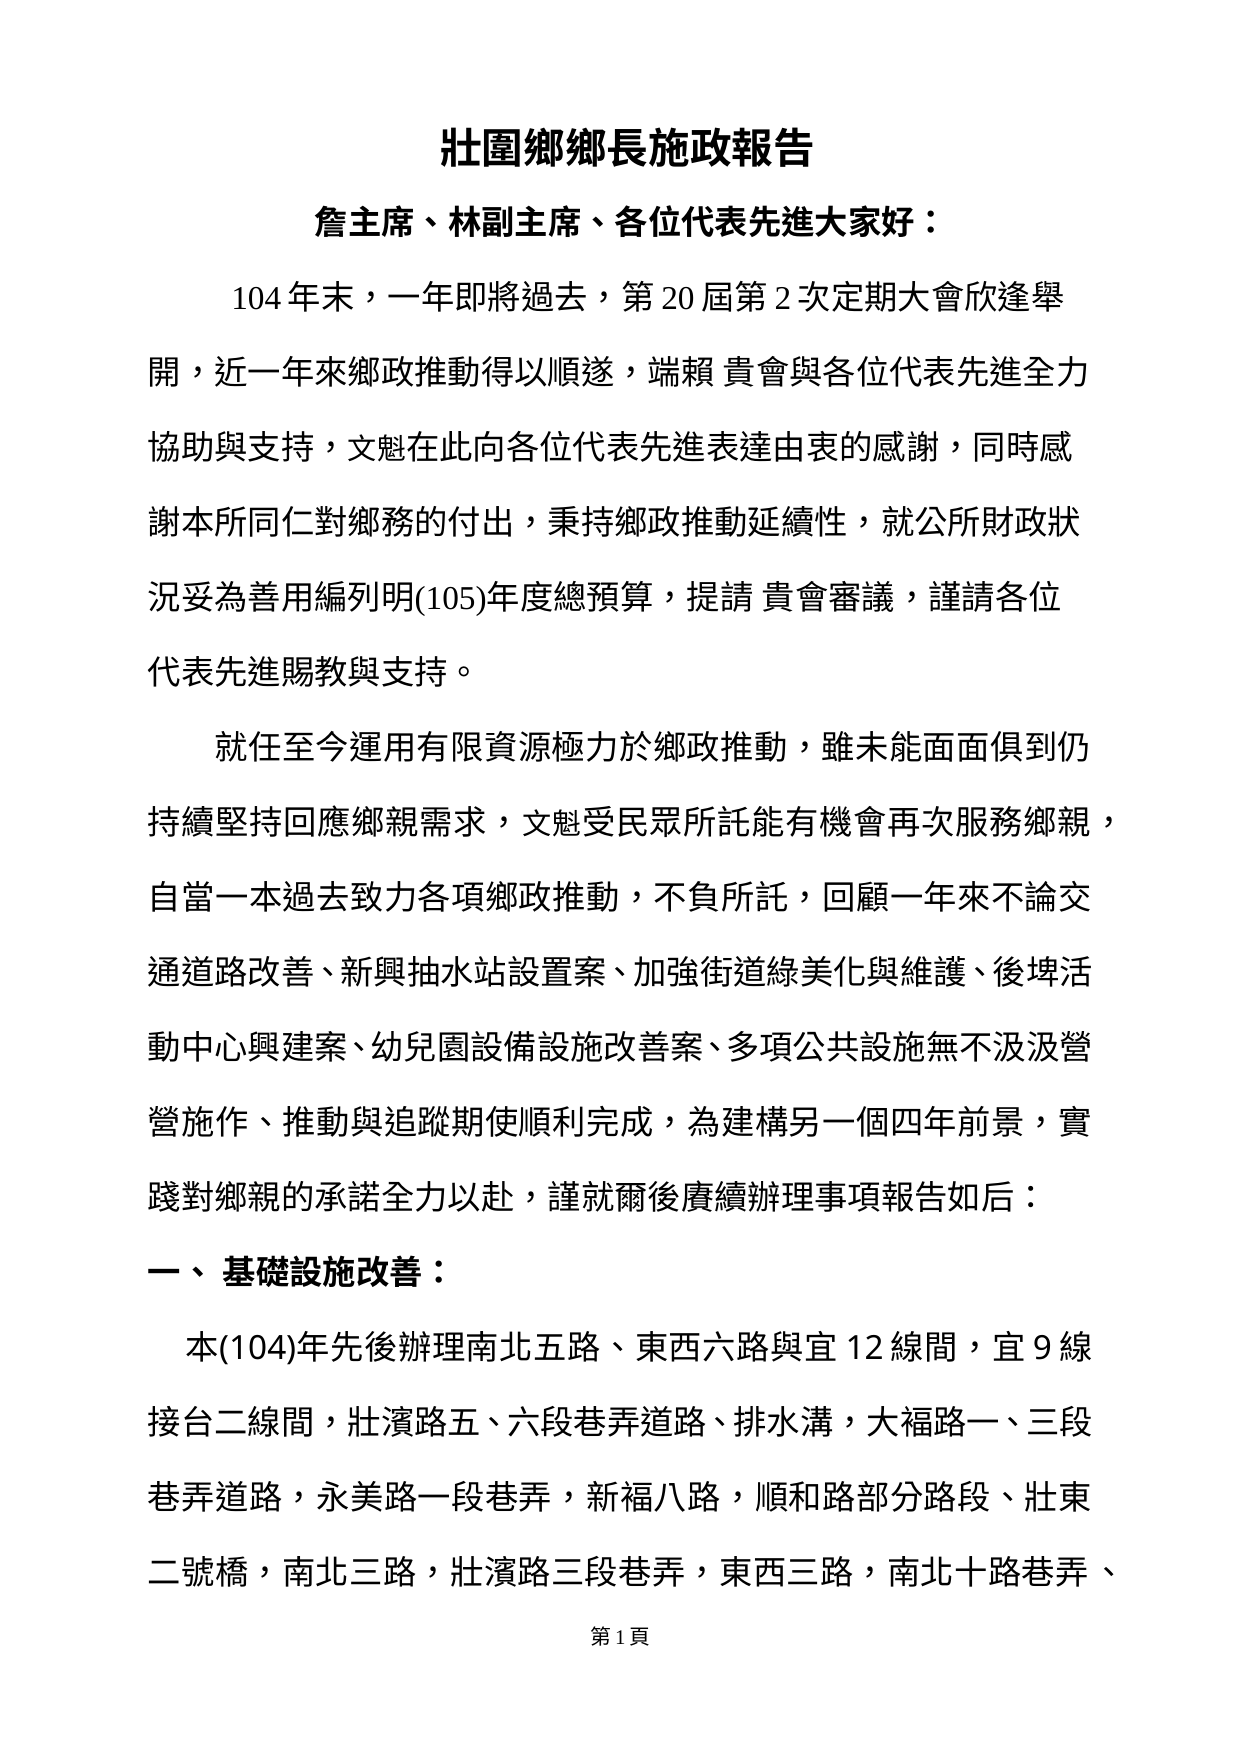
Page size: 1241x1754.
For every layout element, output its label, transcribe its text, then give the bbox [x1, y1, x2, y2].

list 基礎設施改善： [148, 1232, 1092, 1307]
text 壯圍鄉鄉長施政報告 [148, 107, 1092, 182]
text 104年末，一年即將過去，第20屆第2次定期大會欣逢舉開，近一年來鄉政推動得以順遂，端賴 貴會與各位代表先進全力協助與支持，文魁在此向各位代表先進表達由衷的感謝，同時感謝本所同仁對鄉務的付出，秉持鄉政推動延續性，就公所財政狀況妥為善用編列明(105)年度總預算，提請 貴會審議，謹請各位代表先進賜教與支持。 [148, 257, 1092, 707]
text 詹主席、林副主席、各位代表先進大家好： [148, 182, 1092, 257]
text 就任至今運用有限資源極力於鄉政推動，雖未能面面俱到仍持續堅持回應鄉親需求，文魁受民眾所託能有機會再次服務鄉親，自當一本過去致力各項鄉政推動，不負所託，回顧一年來不論交通道路改善、新興抽水站設置案、加強街道綠美化與維護、後埤活動中心興建案、幼兒園設備設施改善案、多項公共設施無不汲汲營營施作、推動與追蹤期使順利完成，為建構另一個四年前景，實踐對鄉親的承諾全力以赴，謹就爾後賡續辦理事項報告如后： [148, 707, 1092, 1232]
text 本(104)年先後辦理南北五路、東西六路與宜12線間，宜9線接台二線間，壯濱路五、六段巷弄道路、排水溝，大褔路一、三段巷弄道路，永美路一段巷弄，新褔八路，順和路部分路段、壯東二號橋，南北三路，壯濱路三段巷弄，東西三路，南北十路巷弄、南北七路等改善工程，另鄉公所旁殘障專用道，清潔隊前廣場重行舖設，前後投入經費約800萬元，今後亦將逐年編列預算，就道路、農路、排水溝、橋樑等公共建設接續改善，以便利鄉親通行。 [148, 1307, 1092, 1607]
